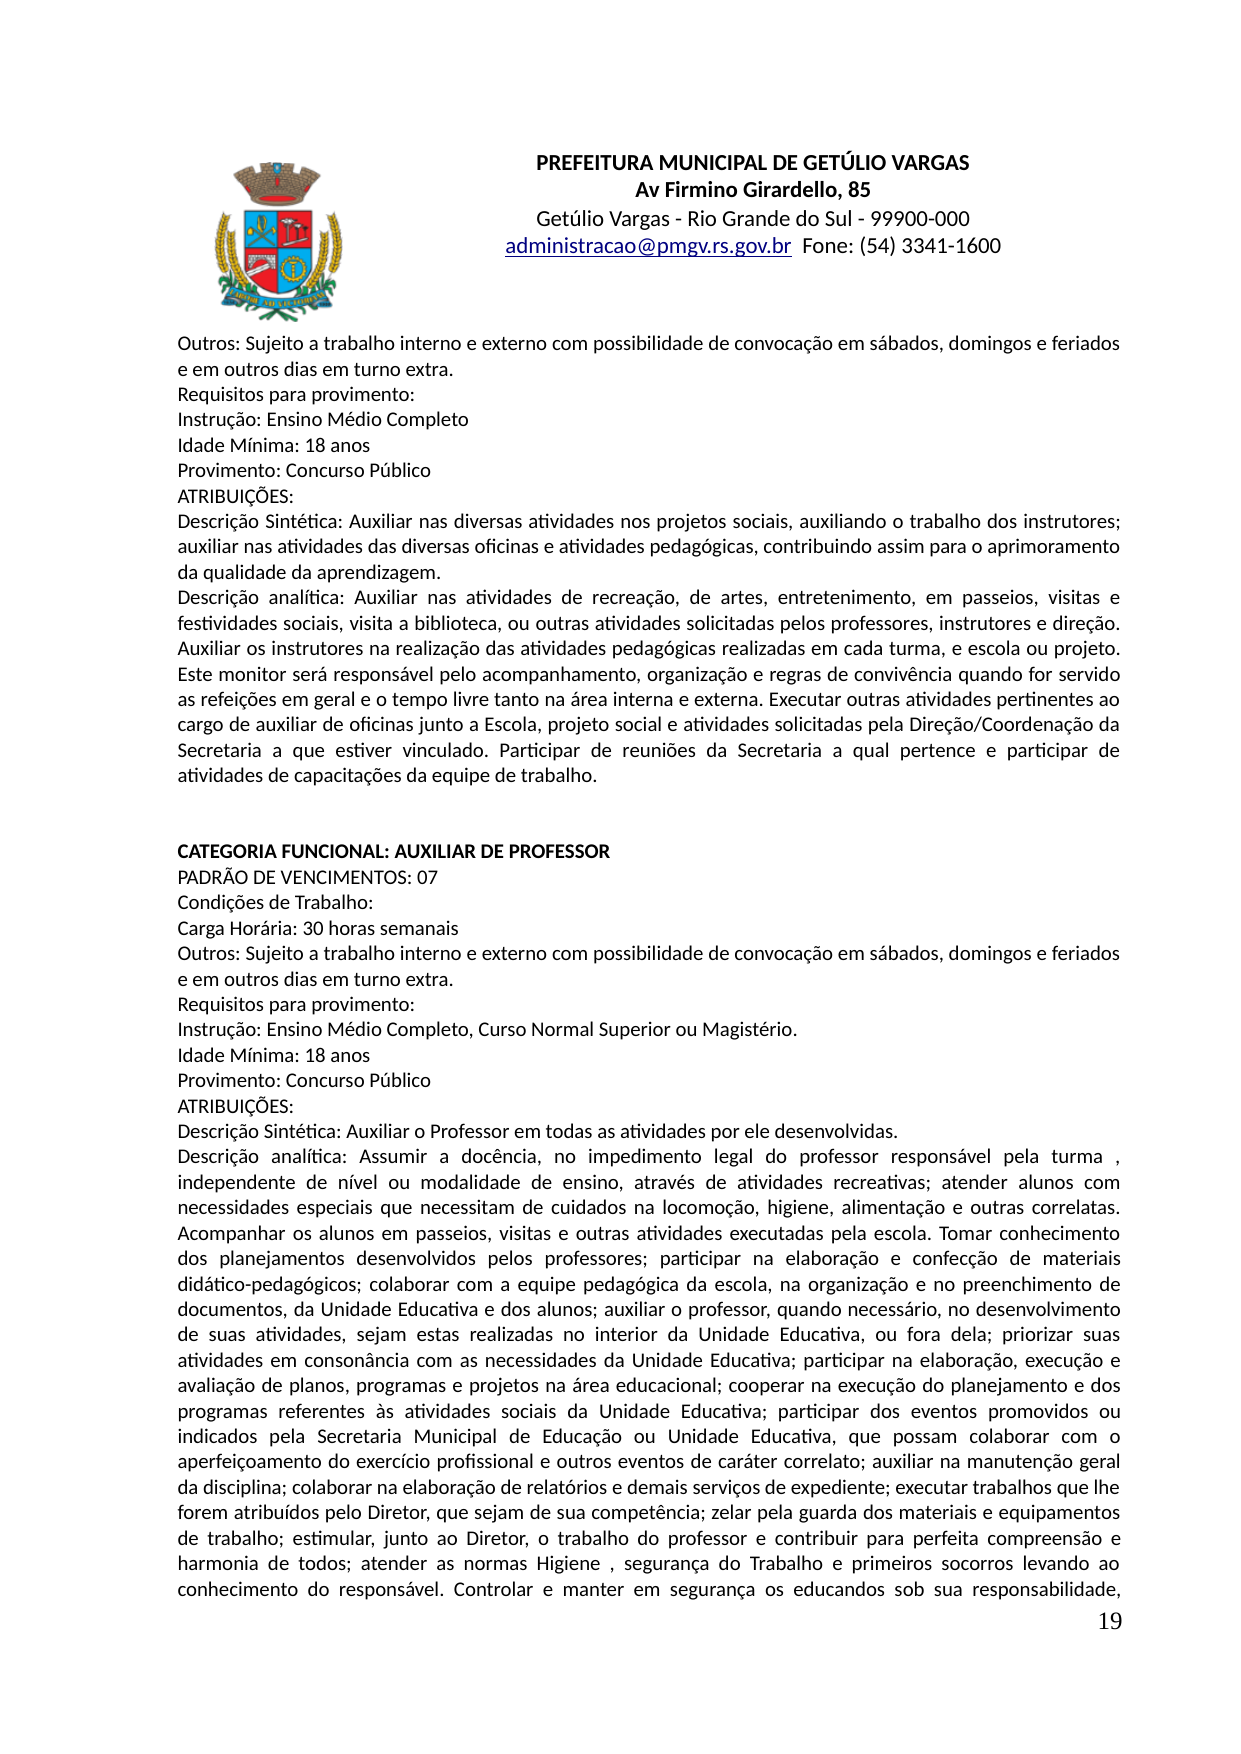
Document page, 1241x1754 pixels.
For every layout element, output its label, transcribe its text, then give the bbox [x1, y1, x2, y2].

text Outros: Sujeito a trabalho interno e externo com possibilidade de convocação em sábados, domingos e feriados e em outros dias em turno extra. [177, 330, 1122, 381]
text Descrição analítica: Assumir a docência, no impedimento legal do professor responsável pela turma , independente de nível ou modalidade de ensino, através de atividades recreativas; atender alunos com necessidades especiais que necessitam de cuidados na locomoção, higiene, alimentação e outras correlatas. Acompanhar os alunos em passeios, visitas e outras atividades executadas pela escola. Tomar conhecimento dos planejamentos desenvolvidos pelos professores; participar na elaboração e confecção de materiais didático-pedagógicos; colaborar com a equipe pedagógica da escola, na organização e no preenchimento de documentos, da Unidade Educativa e dos alunos; auxiliar o professor, quando necessário, no desenvolvimento de suas atividades, sejam estas realizadas no interior da Unidade Educativa, ou fora dela; priorizar suas atividades em consonância com as necessidades da Unidade Educativa; participar na elaboração, execução e avaliação de planos, programas e projetos na área educacional; cooperar na execução do planejamento e dos programas referentes às atividades sociais da Unidade Educativa; participar dos eventos promovidos ou indicados pela Secretaria Municipal de Educação ou Unidade Educativa, que possam colaborar com o aperfeiçoamento do exercício profissional e outros eventos de caráter correlato; auxiliar na manutenção geral da disciplina; colaborar na elaboração de relatórios e demais serviços de expediente; executar trabalhos que lhe forem atribuídos pelo Diretor, que sejam de sua competência; zelar pela guarda dos materiais e equipamentos de trabalho; estimular, junto ao Diretor, o trabalho do professor e contribuir para perfeita compreensão e harmonia de todos; atender as normas Higiene , segurança do Trabalho e primeiros socorros levando ao conhecimento do responsável. Controlar e manter em segurança os educandos sob sua responsabilidade, [177, 1144, 1122, 1601]
text Descrição Sintética: Auxiliar nas diversas atividades nos projetos sociais, auxiliando o trabalho dos instrutores; auxiliar nas atividades das diversas oficinas e atividades pedagógicas, contribuindo assim para o aprimoramento da qualidade da aprendizagem. [177, 508, 1122, 584]
text Outros: Sujeito a trabalho interno e externo com possibilidade de convocação em sábados, domingos e feriados e em outros dias em turno extra. [177, 940, 1122, 991]
text ATRIBUIÇÕES: [177, 483, 1122, 508]
text Descrição Sintética: Auxiliar o Professor em todas as atividades por ele desenvolvidas. [177, 1118, 1122, 1144]
text Instrução: Ensino Médio Completo [177, 407, 1122, 432]
text Carga Horária: 30 horas semanais [177, 915, 1122, 940]
text Idade Mínima: 18 anos [177, 1042, 1122, 1067]
text Idade Mínima: 18 anos [177, 432, 1122, 457]
text Requisitos para provimento: [177, 381, 1122, 407]
text Provimento: Concurso Público [177, 457, 1122, 483]
text CATEGORIA FUNCIONAL: AUXILIAR DE PROFESSOR [177, 839, 1122, 864]
text PADRÃO DE VENCIMENTOS: 07 [177, 864, 1122, 889]
text Provimento: Concurso Público [177, 1067, 1122, 1093]
text Descrição analítica: Auxiliar nas atividades de recreação, de artes, entretenimento, em passeios, visitas e festividades sociais, visita a biblioteca, ou outras atividades solicitadas pelos professores, instrutores e direção. Auxiliar os instrutores na realização das atividades pedagógicas realizadas em cada turma, e escola ou projeto. Este monitor será responsável pelo acompanhamento, organização e regras de convivência quando for servido as refeições em geral e o tempo livre tanto na área interna e externa. Executar outras atividades pertinentes ao cargo de auxiliar de oficinas junto a Escola, projeto social e atividades solicitadas pela Direção/Coordenação da Secretaria a que estiver vinculado. Participar de reuniões da Secretaria a qual pertence e participar de atividades de capacitações da equipe de trabalho. [177, 584, 1122, 788]
text Instrução: Ensino Médio Completo, Curso Normal Superior ou Magistério. [177, 1017, 1122, 1042]
text Requisitos para provimento: [177, 991, 1122, 1017]
text ATRIBUIÇÕES: [177, 1093, 1122, 1118]
text Condições de Trabalho: [177, 889, 1122, 915]
